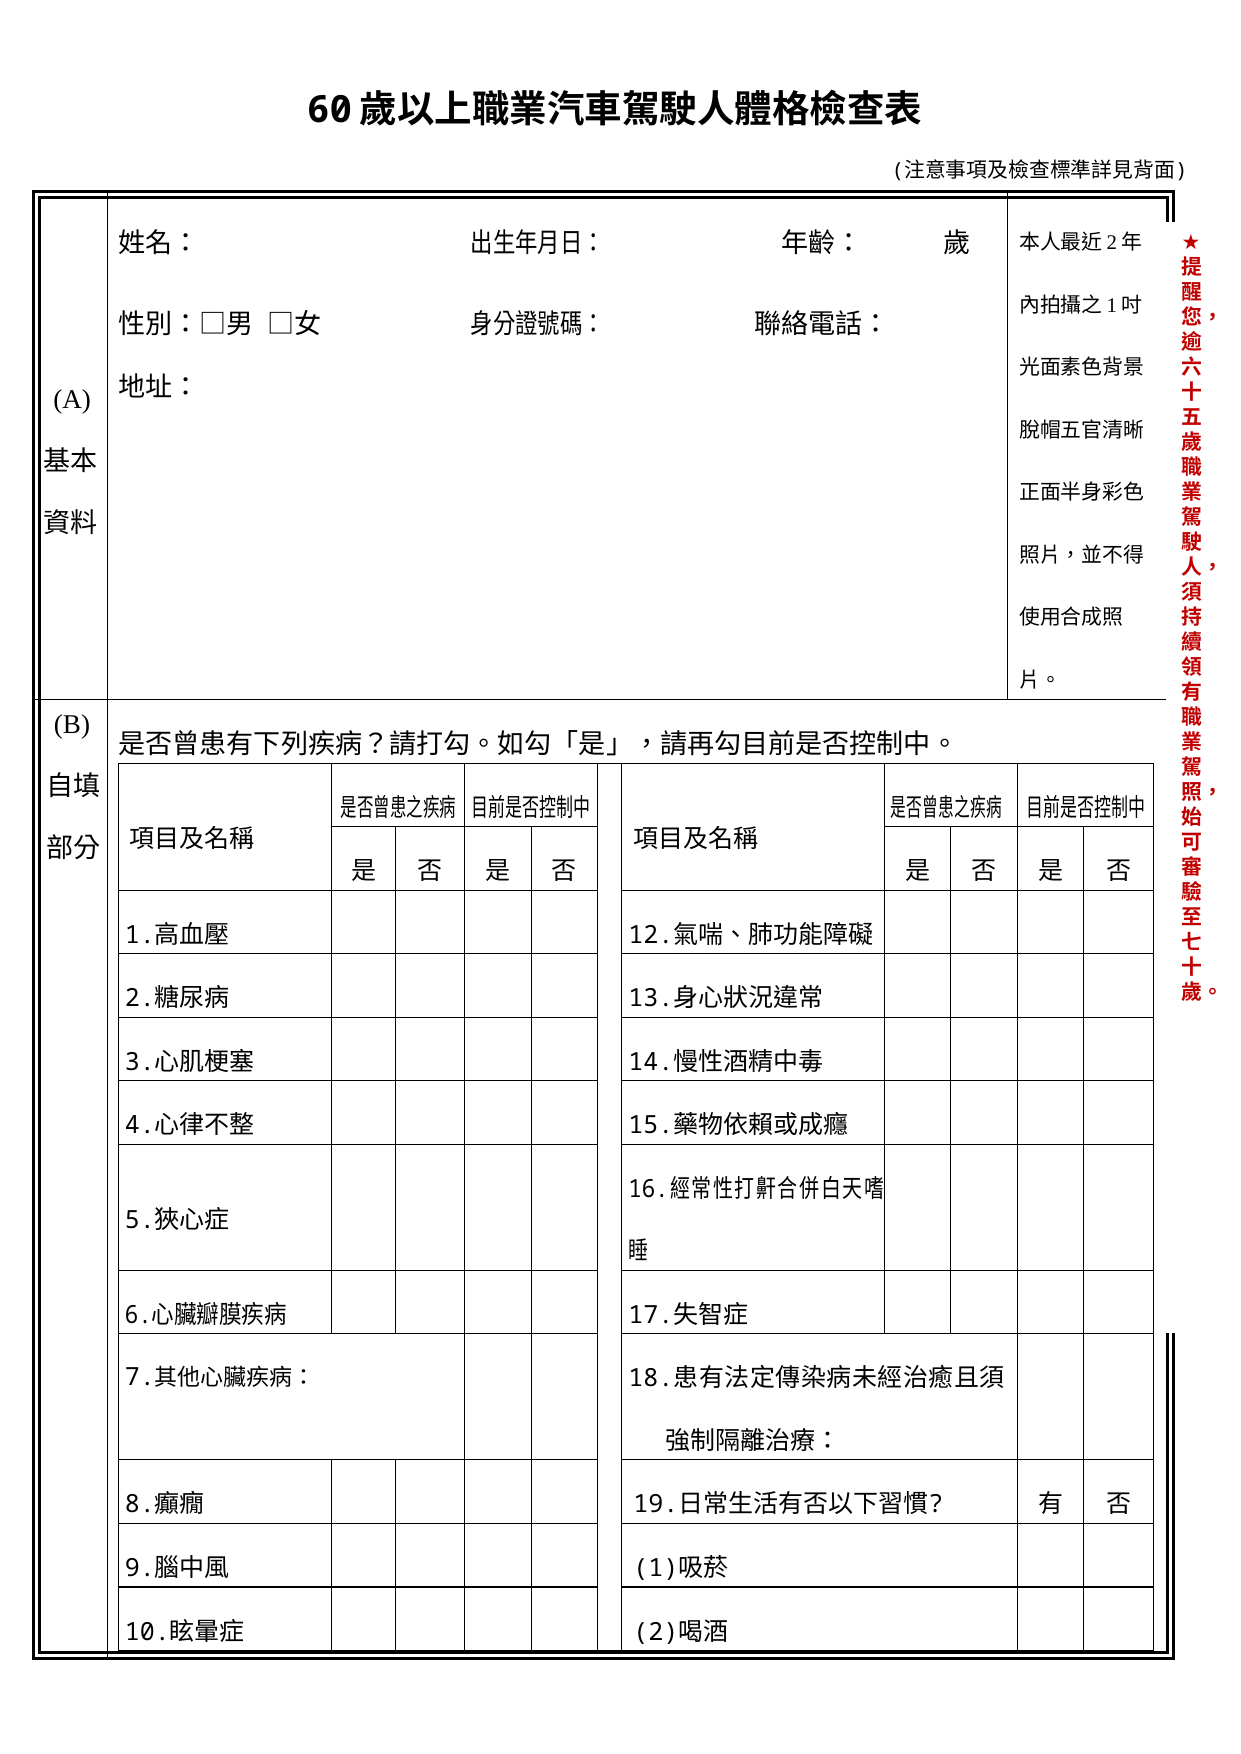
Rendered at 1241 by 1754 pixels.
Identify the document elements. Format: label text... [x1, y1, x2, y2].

table_cell [1018, 1271, 1083, 1333]
table_cell 否 [1084, 1460, 1153, 1523]
table_cell [532, 1588, 597, 1650]
table_cell [396, 1081, 464, 1144]
table_cell [532, 954, 597, 1017]
table_cell [1018, 1081, 1083, 1144]
table_cell [465, 1018, 531, 1080]
table_cell [1084, 1334, 1153, 1459]
table_cell [332, 1081, 395, 1144]
table_header 是否曾患之疾病 [332, 764, 464, 826]
table_cell [532, 1524, 597, 1586]
table_cell [1018, 1524, 1083, 1586]
text (注意事項及檢查標準詳見背面) [41, 127, 1187, 189]
table_cell [1084, 1145, 1153, 1270]
table_cell 3.心肌梗塞 [119, 1018, 331, 1080]
table_cell [1084, 954, 1153, 1017]
table_cell 6.心臟瓣膜疾病 [119, 1271, 331, 1333]
table_cell 16.經常性打鼾合併白天嗜睡 [622, 1145, 884, 1270]
table_cell [465, 1145, 531, 1270]
table_cell [885, 1145, 950, 1270]
table_cell [396, 1145, 464, 1270]
table_cell 否 [532, 827, 597, 889]
table_cell 8.癲癇 [119, 1460, 331, 1523]
table_cell [1084, 1081, 1153, 1144]
table_cell 13.身心狀況違常 [622, 954, 884, 1017]
table_cell [1084, 1588, 1153, 1650]
table_cell 18.患有法定傳染病未經治癒且須強制隔離治療： [622, 1334, 1017, 1459]
table_cell 是 [1018, 827, 1083, 889]
table_cell [951, 1081, 1017, 1144]
text 60歲以上職業汽車駕駛人體格檢查表 [41, 64, 1187, 127]
table_cell 12.氣喘、肺功能障礙 [622, 891, 884, 953]
table_header 項目及名稱 [622, 764, 884, 889]
table_cell [1084, 1018, 1153, 1080]
table_cell [1084, 1524, 1153, 1586]
table_cell [885, 1081, 950, 1144]
table_cell 2.糖尿病 [119, 954, 331, 1017]
table_cell 1.高血壓 [119, 891, 331, 953]
table_cell [1084, 891, 1153, 953]
table_cell [885, 1018, 950, 1080]
table_cell 5.狹心症 [119, 1145, 331, 1270]
table_cell [332, 1271, 395, 1333]
table_cell [532, 1460, 597, 1523]
table_cell [396, 1018, 464, 1080]
table_cell 15.藥物依賴或成癮 [622, 1081, 884, 1144]
table_cell [951, 1145, 1017, 1270]
table_cell [532, 1145, 597, 1270]
table_cell 否 [951, 827, 1017, 889]
table_cell 是 [332, 827, 395, 889]
table_cell 9.腦中風 [119, 1524, 331, 1586]
table_cell [465, 1588, 531, 1650]
table_cell 14.慢性酒精中毒 [622, 1018, 884, 1080]
table_cell [1018, 954, 1083, 1017]
table_header 姓名： 出生年月日： 年齡： 歲 性別：□男 □女 身分證號碼： 聯絡電話： 地址： [108, 199, 1007, 699]
table_header 目前是否控制中 [465, 764, 597, 826]
table_cell [1018, 1588, 1083, 1650]
table_cell [532, 1018, 597, 1080]
table_cell 否 [396, 827, 464, 889]
table_cell [465, 954, 531, 1017]
table_cell 19.日常生活有否以下習慣? [622, 1460, 1017, 1523]
table_cell (B) 自填部分 [41, 700, 107, 1651]
table_cell [332, 1524, 395, 1586]
table_cell [396, 954, 464, 1017]
table_cell 是否曾患有下列疾病？請打勾。如勾「是」，請再勾目前是否控制中。 [108, 700, 1166, 1651]
table_cell [1018, 1018, 1083, 1080]
table_cell 4.心律不整 [119, 1081, 331, 1144]
table_cell [396, 1588, 464, 1650]
table_header 目前是否控制中 [1018, 764, 1153, 826]
table_header (A) 基本資料 [37, 193, 107, 699]
table_cell [332, 1018, 395, 1080]
table_cell [332, 1145, 395, 1270]
table_header [598, 764, 621, 1650]
table_cell (1)吸菸 [622, 1524, 1017, 1586]
table_cell [396, 1460, 464, 1523]
table_cell [532, 1271, 597, 1333]
table_cell [396, 1271, 464, 1333]
table_cell [465, 891, 531, 953]
table_cell 是 [885, 827, 950, 889]
table_cell [532, 1081, 597, 1144]
table_header 是否曾患之疾病 [885, 764, 1017, 826]
table_cell [885, 891, 950, 953]
table_cell [465, 1081, 531, 1144]
table_cell [465, 1271, 531, 1333]
table_cell [465, 1334, 531, 1459]
table_cell [1084, 1271, 1153, 1333]
table_cell [465, 1460, 531, 1523]
table_cell 10.眩暈症 [119, 1588, 331, 1650]
table_cell 有 [1018, 1460, 1083, 1523]
table_cell [885, 954, 950, 1017]
table_cell 7.其他心臟疾病： [119, 1334, 464, 1459]
table_cell [332, 891, 395, 953]
table_cell [951, 1271, 1017, 1333]
table_cell [885, 1271, 950, 1333]
table_cell 否 [1084, 827, 1153, 889]
table_cell 是 [465, 827, 531, 889]
table_cell [951, 954, 1017, 1017]
table_cell [332, 954, 395, 1017]
table_cell (2)喝酒 [622, 1588, 1017, 1650]
table_cell [396, 1524, 464, 1586]
table_cell [1018, 1145, 1083, 1270]
table_cell 17.失智症 [622, 1271, 884, 1333]
table_cell [951, 891, 1017, 953]
table_cell [951, 1018, 1017, 1080]
table_cell [532, 1334, 597, 1459]
table_cell [532, 891, 597, 953]
table_cell [465, 1524, 531, 1586]
table_cell [1018, 1334, 1083, 1459]
table_cell [1018, 891, 1083, 953]
table_cell [332, 1460, 395, 1523]
table_cell [332, 1588, 395, 1650]
table_header 本人最近2年內拍攝之1吋光面素色背景脫帽五官清晰正面半身彩色照片，並不得使用合成照片。 [1008, 193, 1230, 1333]
table_cell [396, 891, 464, 953]
table_header 項目及名稱 [119, 764, 331, 889]
